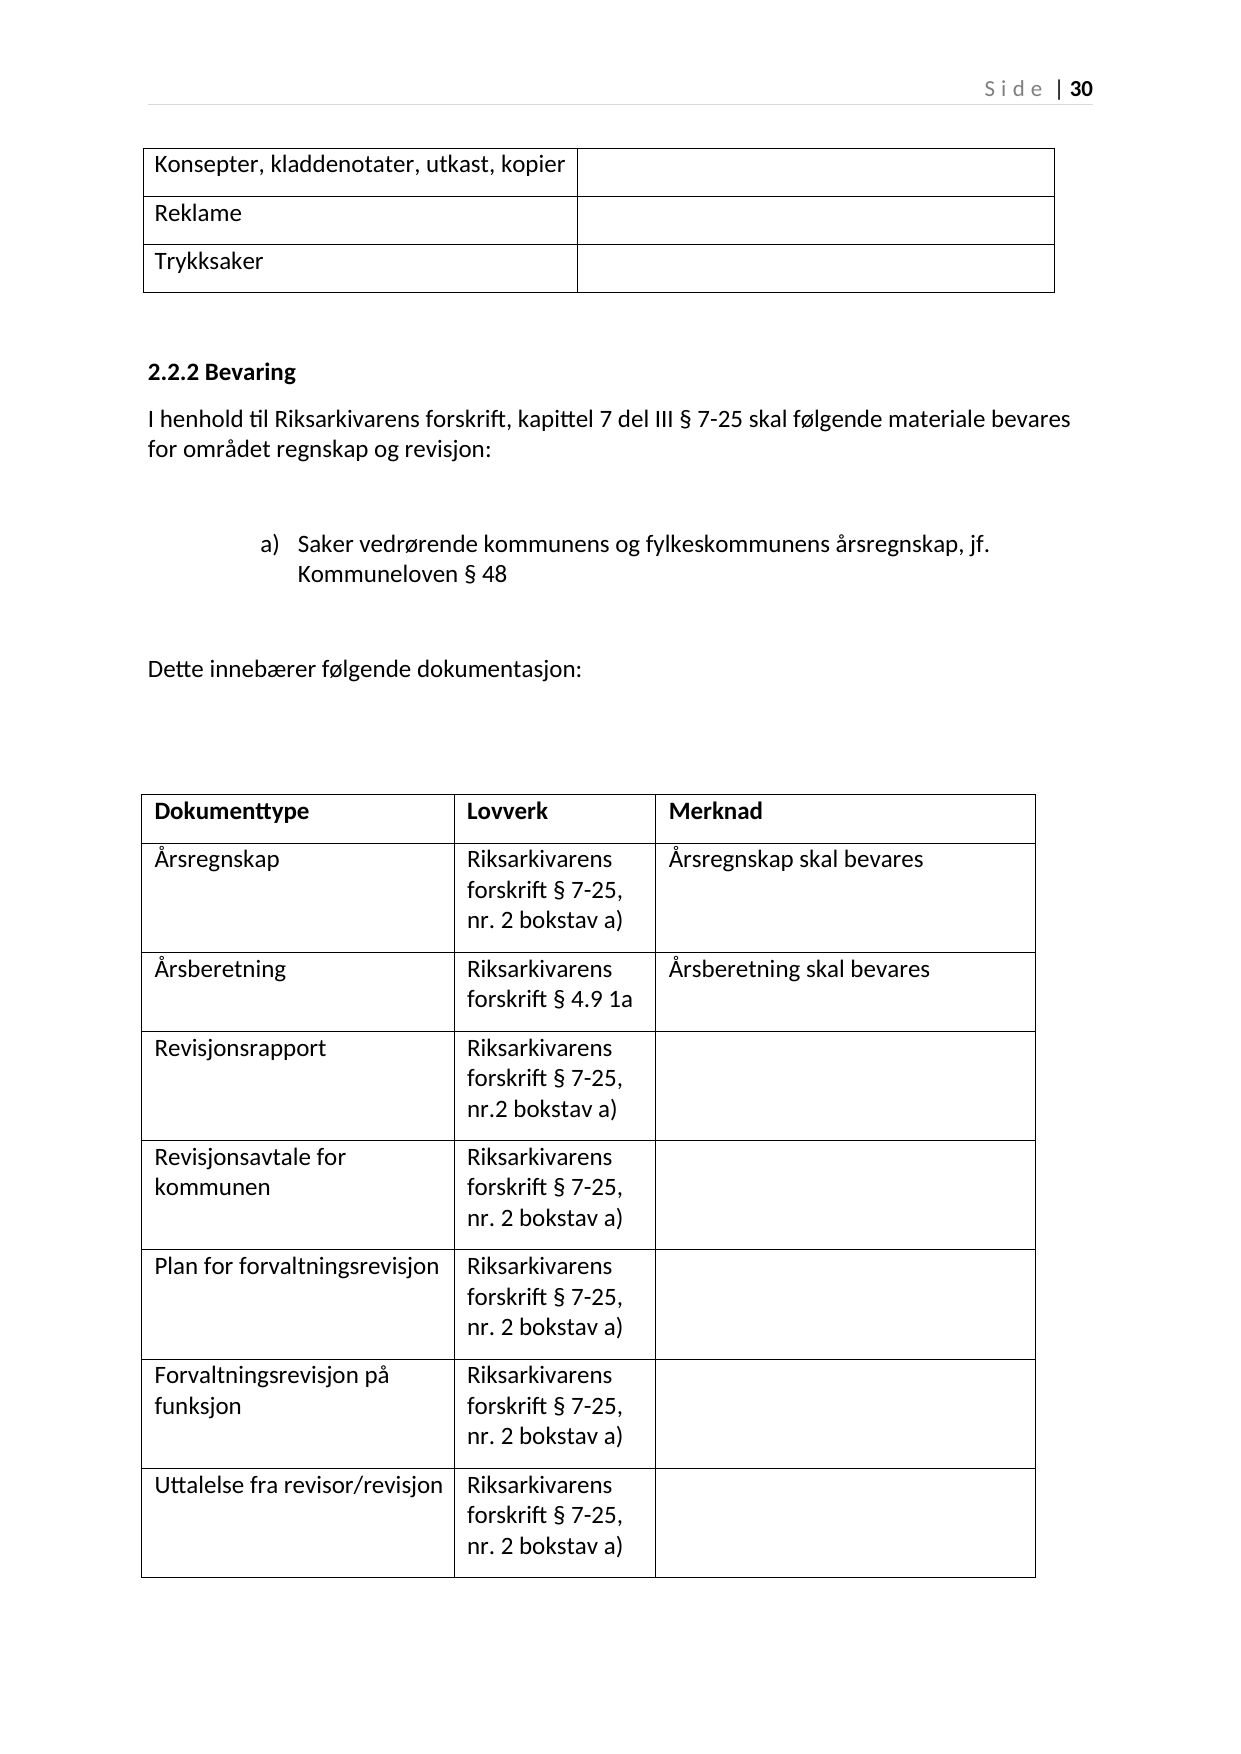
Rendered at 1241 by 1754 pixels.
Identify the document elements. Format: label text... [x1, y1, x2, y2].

table_cell [656, 1141, 1035, 1249]
table_cell Uttalelse fra revisor/revisjon [142, 1469, 454, 1577]
table_cell Plan for forvaltningsrevisjon [142, 1250, 454, 1358]
table_header Dokumenttype [142, 795, 454, 843]
list Saker vedrørende kommunens og fylkeskommunens årsregnskap, jf. Kommuneloven § 48 [260, 528, 1093, 589]
text I henhold til Riksarkivarens forskrift, kapittel 7 del III § 7-25 skal følgende materiale bevares for området regnskap og revisjon: [148, 403, 1093, 464]
table_cell [578, 149, 1054, 196]
table_cell Riksarkivarens forskrift § 7-25, nr. 2 bokstav a) [455, 1141, 655, 1249]
table_cell Reklame [144, 197, 577, 244]
table_cell Revisjonsavtale for kommunen [142, 1141, 454, 1249]
table_cell [578, 245, 1054, 292]
table_cell Årsberetning skal bevares [656, 953, 1035, 1031]
table_cell Årsberetning [142, 953, 454, 1031]
table_cell Riksarkivarens forskrift § 7-25, nr. 2 bokstav a) [455, 1360, 655, 1468]
table_cell [656, 1032, 1035, 1140]
table_cell Riksarkivarens forskrift § 7-25, nr.2 bokstav a) [455, 1032, 655, 1140]
table_cell Revisjonsrapport [142, 1032, 454, 1140]
table_cell Riksarkivarens forskrift § 7-25, nr. 2 bokstav a) [455, 844, 655, 952]
text Dette innebærer følgende dokumentasjon: [148, 653, 1093, 683]
table_header Merknad [656, 795, 1035, 843]
table_header Lovverk [455, 795, 655, 843]
table_cell [656, 1469, 1035, 1577]
table_cell [656, 1250, 1035, 1358]
table_cell Årsregnskap [142, 844, 454, 952]
table_cell Årsregnskap skal bevares [656, 844, 1035, 952]
table_cell Konsepter, kladdenotater, utkast, kopier [144, 149, 577, 196]
table_cell [578, 197, 1054, 244]
table_cell [656, 1360, 1035, 1468]
table_cell Riksarkivarens forskrift § 4.9 1a [455, 953, 655, 1031]
table_cell Riksarkivarens forskrift § 7-25, nr. 2 bokstav a) [455, 1250, 655, 1358]
table_cell Riksarkivarens forskrift § 7-25, nr. 2 bokstav a) [455, 1469, 655, 1577]
table_cell Trykksaker [144, 245, 577, 292]
table_cell Forvaltningsrevisjon på funksjon [142, 1360, 454, 1468]
text 2.2.2 Bevaring [148, 356, 1093, 386]
